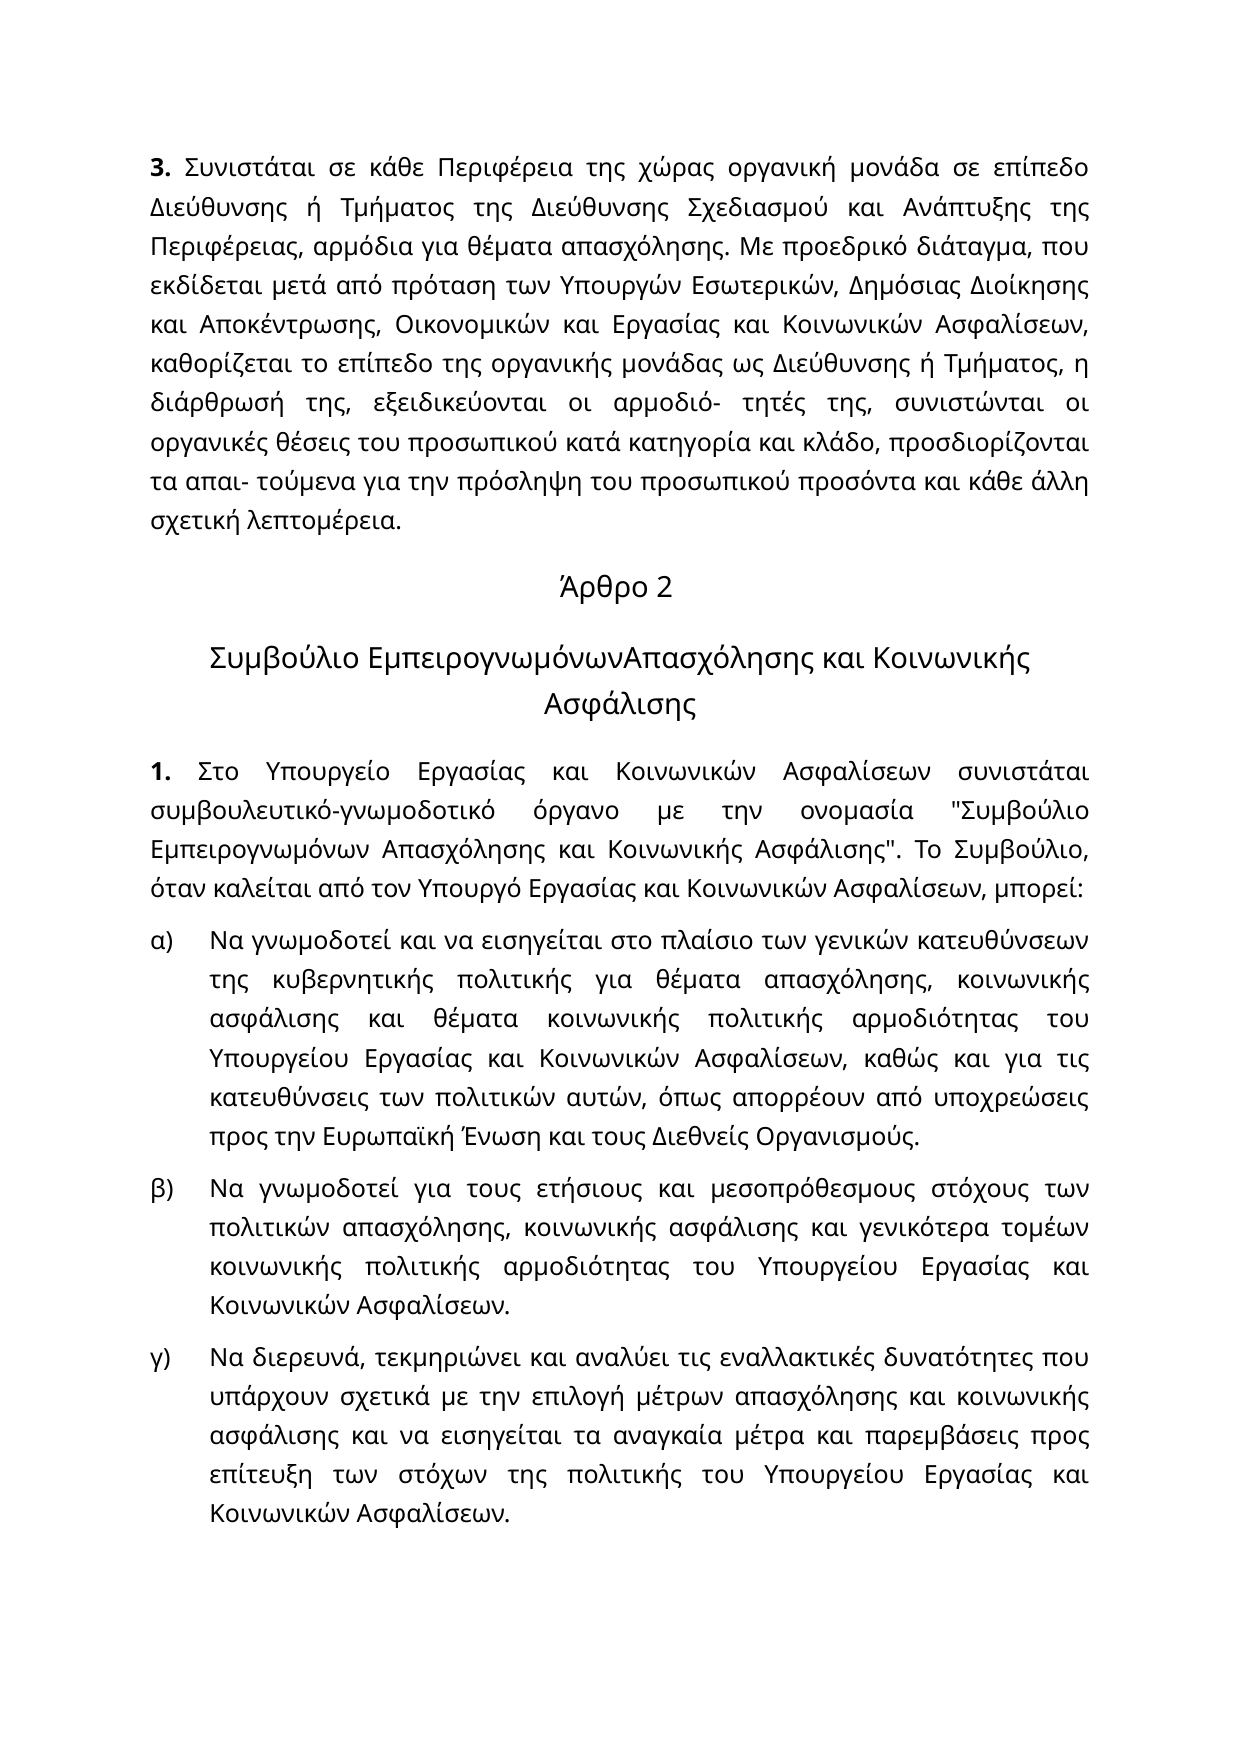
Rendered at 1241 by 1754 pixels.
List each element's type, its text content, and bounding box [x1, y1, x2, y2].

list γ) Να διερευνά, τεκμηριώνει και αναλύει τις εναλλακτικές δυνατότητες που υπάρχουν σχετικά με την επιλογή μέτρων απασχόλησης και κοινωνικής ασφάλισης και να εισηγείται τα αναγκαία μέτρα και παρεμβάσεις προς επίτευξη των στόχων της πολιτικής του Υπουργείου Εργασίας και Κοινωνικών Ασφαλίσεων. [150, 1339, 1090, 1530]
list α) Να γνωμοδοτεί και να εισηγείται στο πλαίσιο των γενικών κατευθύνσεων της κυβερνητικής πολιτικής για θέματα απασχόλησης, κοινωνικής ασφάλισης και θέματα κοινωνικής πολιτικής αρμοδιότητας του Υπουργείου Εργασίας και Κοινωνικών Ασφαλίσεων, καθώς και για τις κατευθύνσεις των πολιτικών αυτών, όπως απορρέουν από υποχρεώσεις προς την Ευρωπαϊκή Ένωση και τους Διεθνείς Οργανισμούς. [150, 923, 1090, 1153]
text 1. Στο Υπουργείο Εργασίας και Κοινωνικών Ασφαλίσεων συνιστάται συμβουλευτικό-γνωμοδοτικό όργανο με την ονομασία "Συμβούλιο Εμπειρογνωμόνων Απασχόλησης και Κοινωνικής Ασφάλισης". Το Συμβούλιο, όταν καλείται από τον Υπουργό Εργασίας και Κοινωνικών Ασφαλίσεων, μπορεί: [150, 753, 1090, 905]
list β) Να γνωμοδοτεί για τους ετήσιους και μεσοπρόθεσμους στόχους των πολιτικών απασχόλησης, κοινωνικής ασφάλισης και γενικότερα τομέων κοινωνικής πολιτικής αρμοδιότητας του Υπουργείου Εργασίας και Κοινωνικών Ασφαλίσεων. [150, 1170, 1090, 1322]
subtitle Άρθρο 2 [150, 567, 1090, 606]
subtitle Συμβούλιο ΕμπειρογνωμόνωνΑπασχόλησης και Κοινωνικής Ασφάλισης [150, 637, 1090, 723]
text 3. Συνιστάται σε κάθε Περιφέρεια της χώρας οργανική μονάδα σε επίπεδο Διεύθυνσης ή Τμήματος της Διεύθυνσης Σχεδιασμού και Ανάπτυξης της Περιφέρειας, αρμόδια για θέματα απασχόλησης. Με προεδρικό διάταγμα, που εκδίδεται μετά από πρόταση των Υπουργών Εσωτερικών, Δημόσιας Διοίκησης και Αποκέντρωσης, Οικονομικών και Εργασίας και Κοινωνικών Ασφαλίσεων, καθορίζεται το επίπεδο της οργανικής μονάδας ως Διεύθυνσης ή Τμήματος, η διάρθρωσή της, εξειδικεύονται οι αρμοδιό- τητές της, συνιστώνται οι οργανικές θέσεις του προσωπικού κατά κατηγορία και κλάδο, προσδιορίζονται τα απαι- τούμενα για την πρόσληψη του προσωπικού προσόντα και κάθε άλλη σχετική λεπτομέρεια. [150, 150, 1090, 537]
